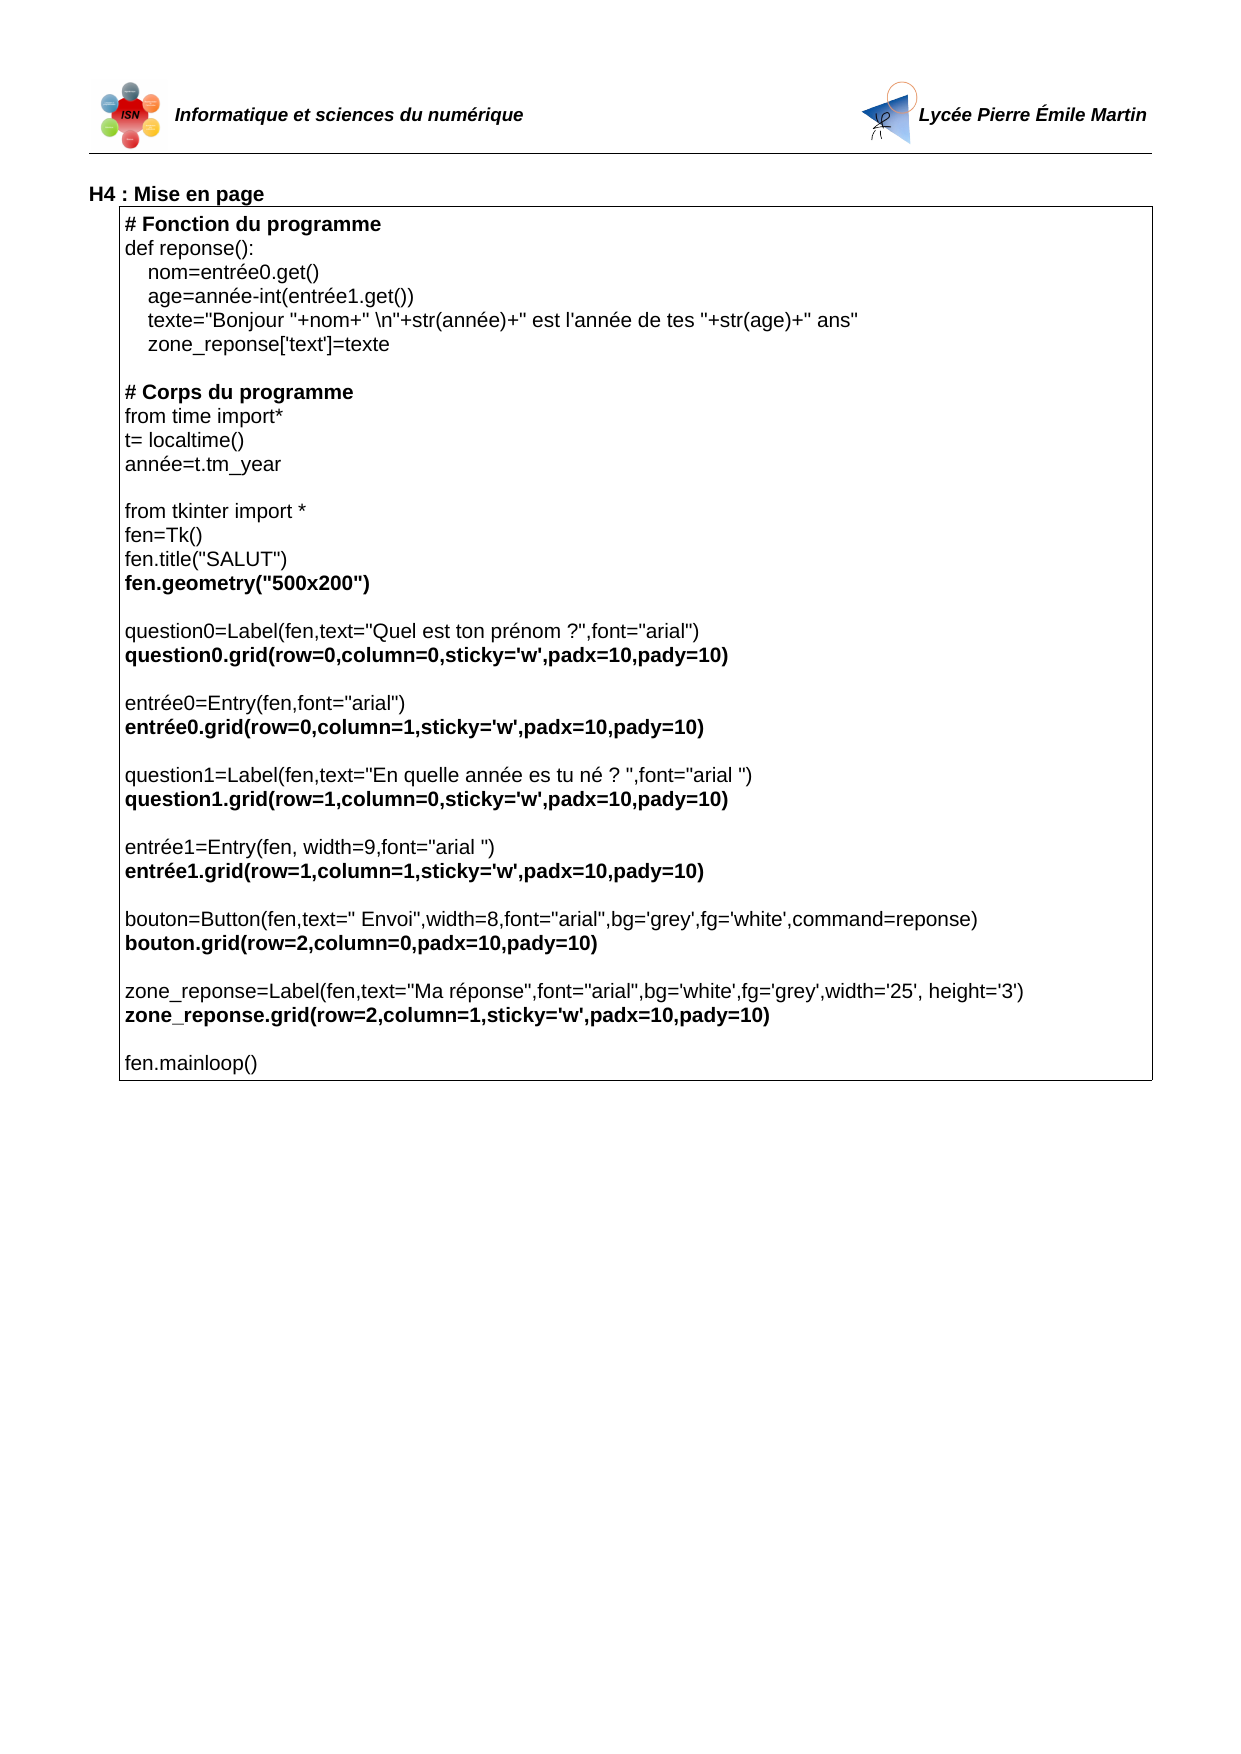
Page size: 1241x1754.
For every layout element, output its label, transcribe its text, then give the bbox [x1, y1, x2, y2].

table_header # Fonction du programme def reponse(): nom=entrée0.get() age=année-int(entrée1.get()) texte="Bonjour "+nom+" \n"+str(année)+" est l'année de tes "+str(age)+" ans" zone_reponse['text']=texte # Corps du programme from time import* t= localtime() année=t.tm_year from tkinter import * fen=Tk() fen.title("SALUT") fen.geometry("500x200") question0=Label(fen,text="Quel est ton prénom ?",font="arial") question0.grid(row=0,column=0,sticky='w',padx=10,pady=10) entrée0=Entry(fen,font="arial") entrée0.grid(row=0,column=1,sticky='w',padx=10,pady=10) question1=Label(fen,text="En quelle année es tu né ? ",font="arial ") question1.grid(row=1,column=0,sticky='w',padx=10,pady=10) entrée1=Entry(fen, width=9,font="arial ") entrée1.grid(row=1,column=1,sticky='w',padx=10,pady=10) bouton=Button(fen,text=" Envoi",width=8,font="arial",bg='grey',fg='white',command=reponse) bouton.grid(row=2,column=0,padx=10,pady=10) zone_reponse=Label(fen,text="Ma réponse",font="arial",bg='white',fg='grey',width='25', height='3') zone_reponse.grid(row=2,column=1,sticky='w',padx=10,pady=10) fen.mainloop() [120, 207, 1152, 1080]
picture [91, 79, 168, 151]
picture [859, 80, 919, 145]
text H4 : Mise en page [88, 182, 1152, 206]
